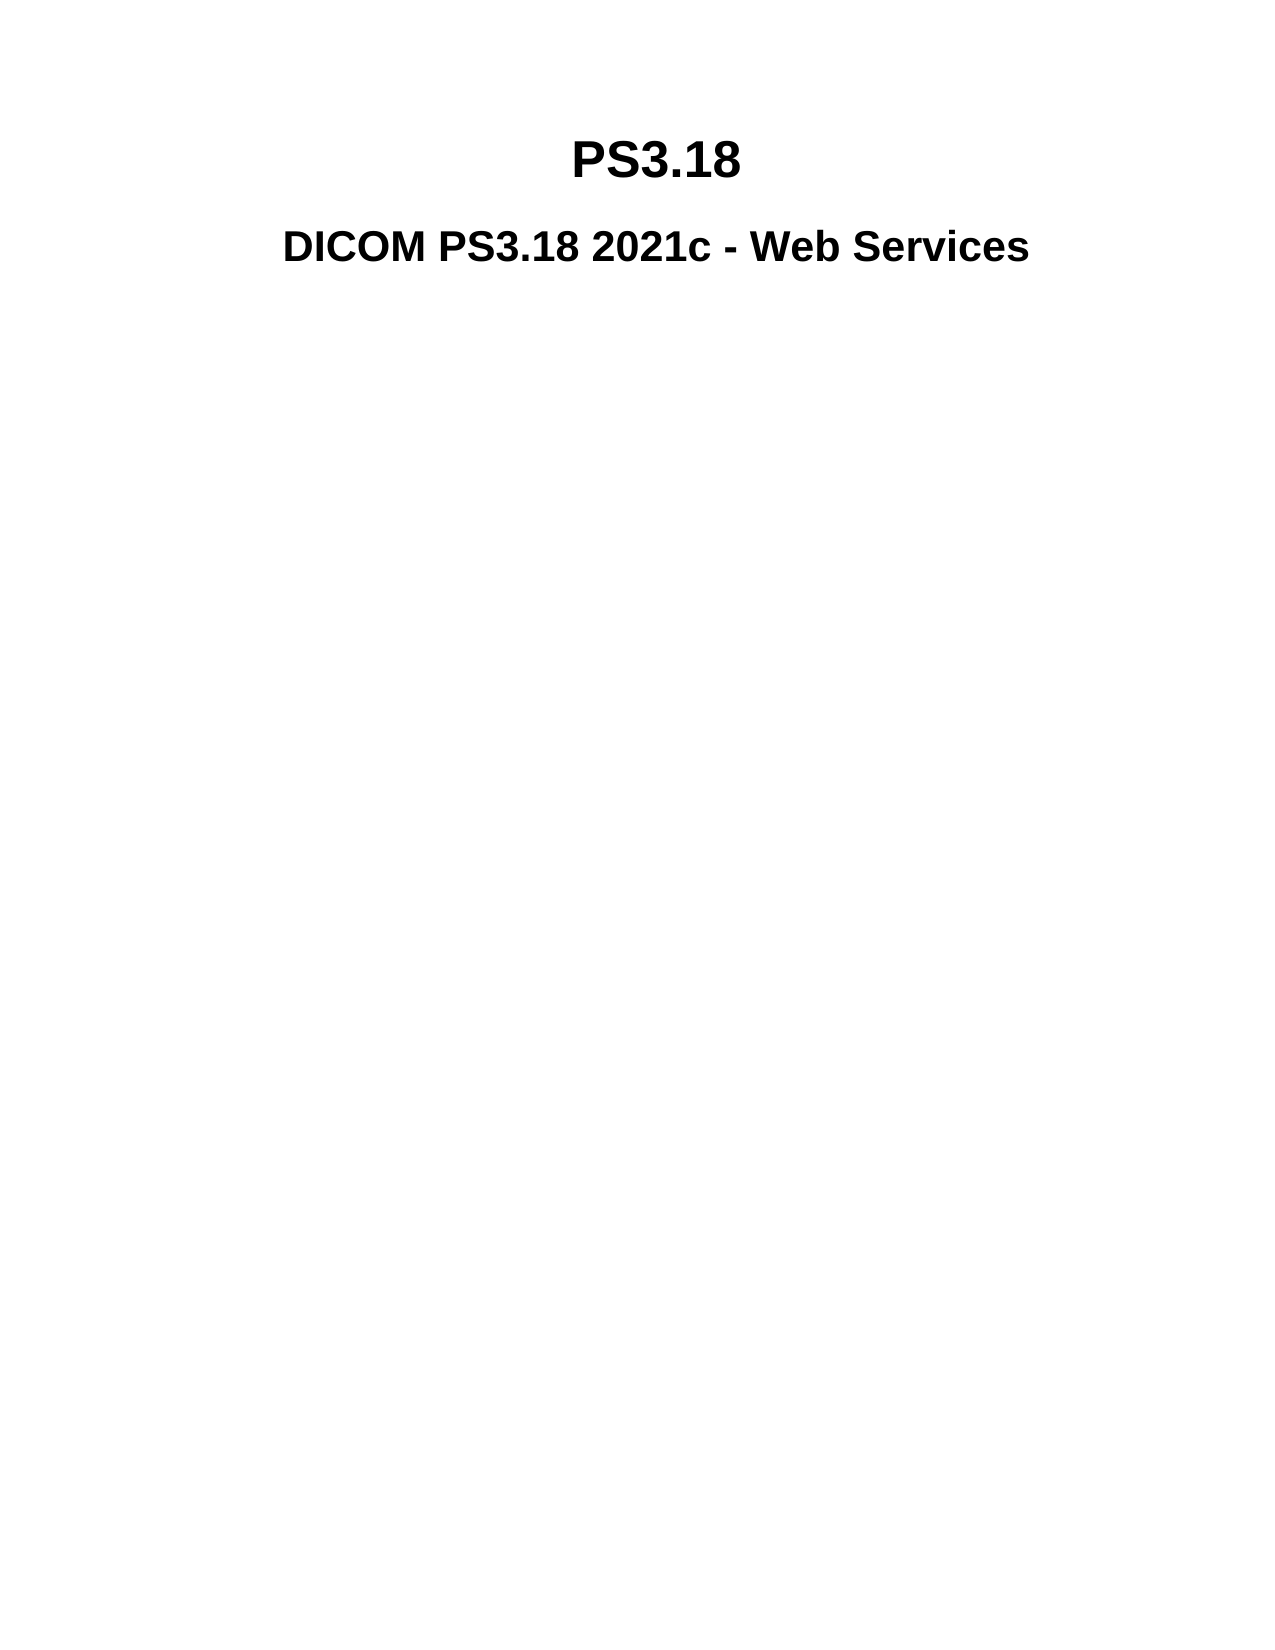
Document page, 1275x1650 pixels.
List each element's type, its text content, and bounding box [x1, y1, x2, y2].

text PS3.18 [112, 129, 1200, 188]
text DICOM PS3.18 2021c - Web Services [112, 221, 1200, 271]
